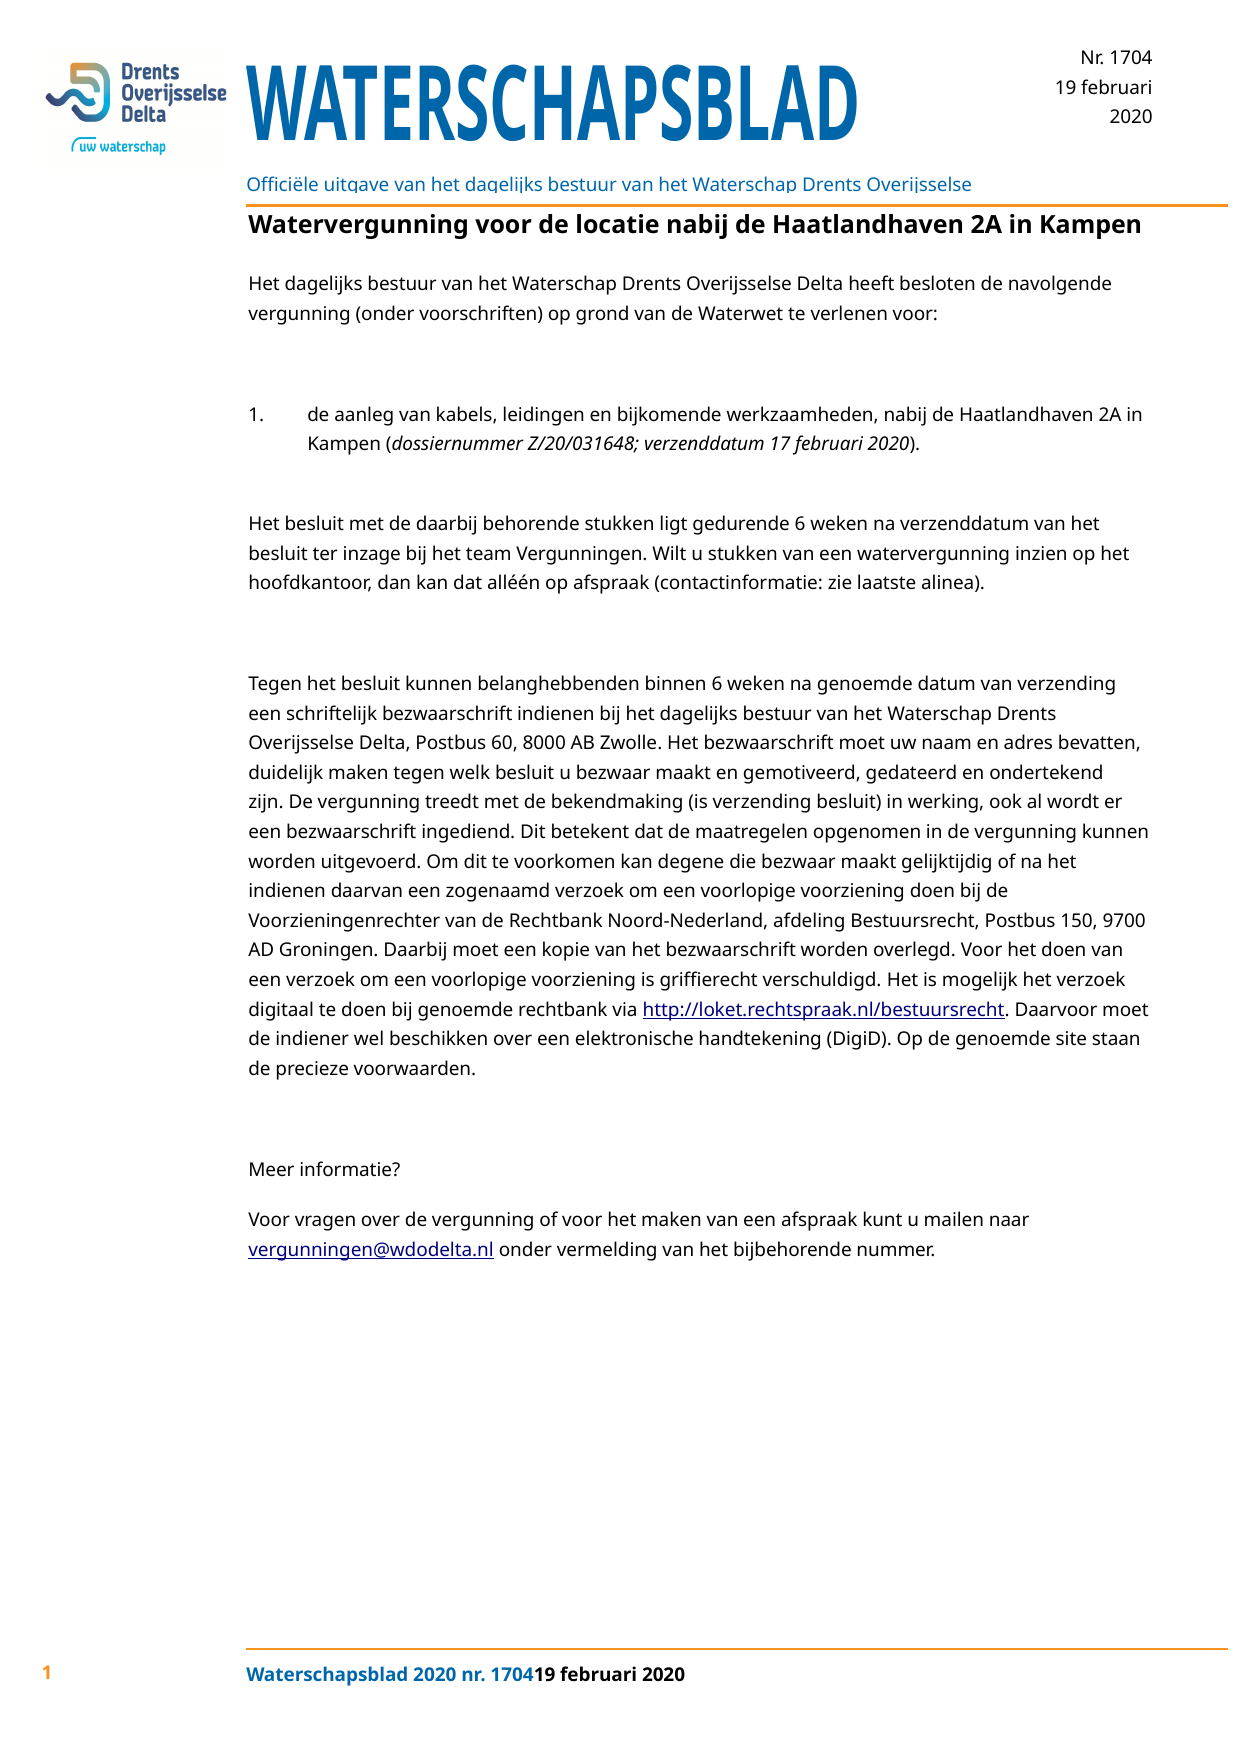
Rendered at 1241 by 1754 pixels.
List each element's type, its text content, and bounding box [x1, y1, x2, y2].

text Het besluit met de daarbij behorende stukken ligt gedurende 6 weken na verzenddatum van het besluit ter inzage bij het team Vergunningen. Wilt u stukken van een watervergunning inzien op het hoofdkantoor, dan kan dat alléén op afspraak (contactinformatie: zie laatste alinea). [248, 510, 1152, 595]
text Het dagelijks bestuur van het Waterschap Drents Overijsselse Delta heeft besloten de navolgende vergunning (onder voorschriften) op grond van de Waterwet te verlenen voor: [248, 270, 1152, 326]
text Watervergunning voor de locatie nabij de Haatlandhaven 2A in Kampen [248, 207, 1152, 241]
text Meer informatie? [248, 1156, 1152, 1181]
picture [41, 47, 231, 172]
text Voor vragen over de vergunning of voor het maken van een afspraak kunt u mailen naar vergunningen@wdodelta.nl onder vermelding van het bijbehorende nummer. [248, 1206, 1152, 1261]
list de aanleg van kabels, leidingen en bijkomende werkzaamheden, nabij de Haatlandhaven 2A in Kampen (dossiernummer Z/20/031648; verzenddatum 17 februari 2020). [248, 401, 1152, 456]
text Tegen het besluit kunnen belanghebbenden binnen 6 weken na genoemde datum van verzending een schriftelijk bezwaarschrift indienen bij het dagelijks bestuur van het Waterschap Drents Overijsselse Delta, Postbus 60, 8000 AB Zwolle. Het bezwaarschrift moet uw naam en adres bevatten, duidelijk maken tegen welk besluit u bezwaar maakt en gemotiveerd, gedateerd en ondertekend zijn. De vergunning treedt met de bekendmaking (is verzending besluit) in werking, ook al wordt er een bezwaarschrift ingediend. Dit betekent dat de maatregelen opgenomen in de vergunning kunnen worden uitgevoerd. Om dit te voorkomen kan degene die bezwaar maakt gelijktijdig of na het indienen daarvan een zogenaamd verzoek om een voorlopige voorziening doen bij de Voorzieningenrechter van de Rechtbank Noord-Nederland, afdeling Bestuursrecht, Postbus 150, 9700 AD Groningen. Daarbij moet een kopie van het bezwaarschrift worden overlegd. Voor het doen van een verzoek om een voorlopige voorziening is griffierecht verschuldigd. Het is mogelijk het verzoek digitaal te doen bij genoemde rechtbank via http://loket.rechtspraak.nl/bestuursrecht. Daarvoor moet de indiener wel beschikken over een elektronische handtekening (DigiD). Op de genoemde site staan de precieze voorwaarden. [248, 670, 1152, 1081]
